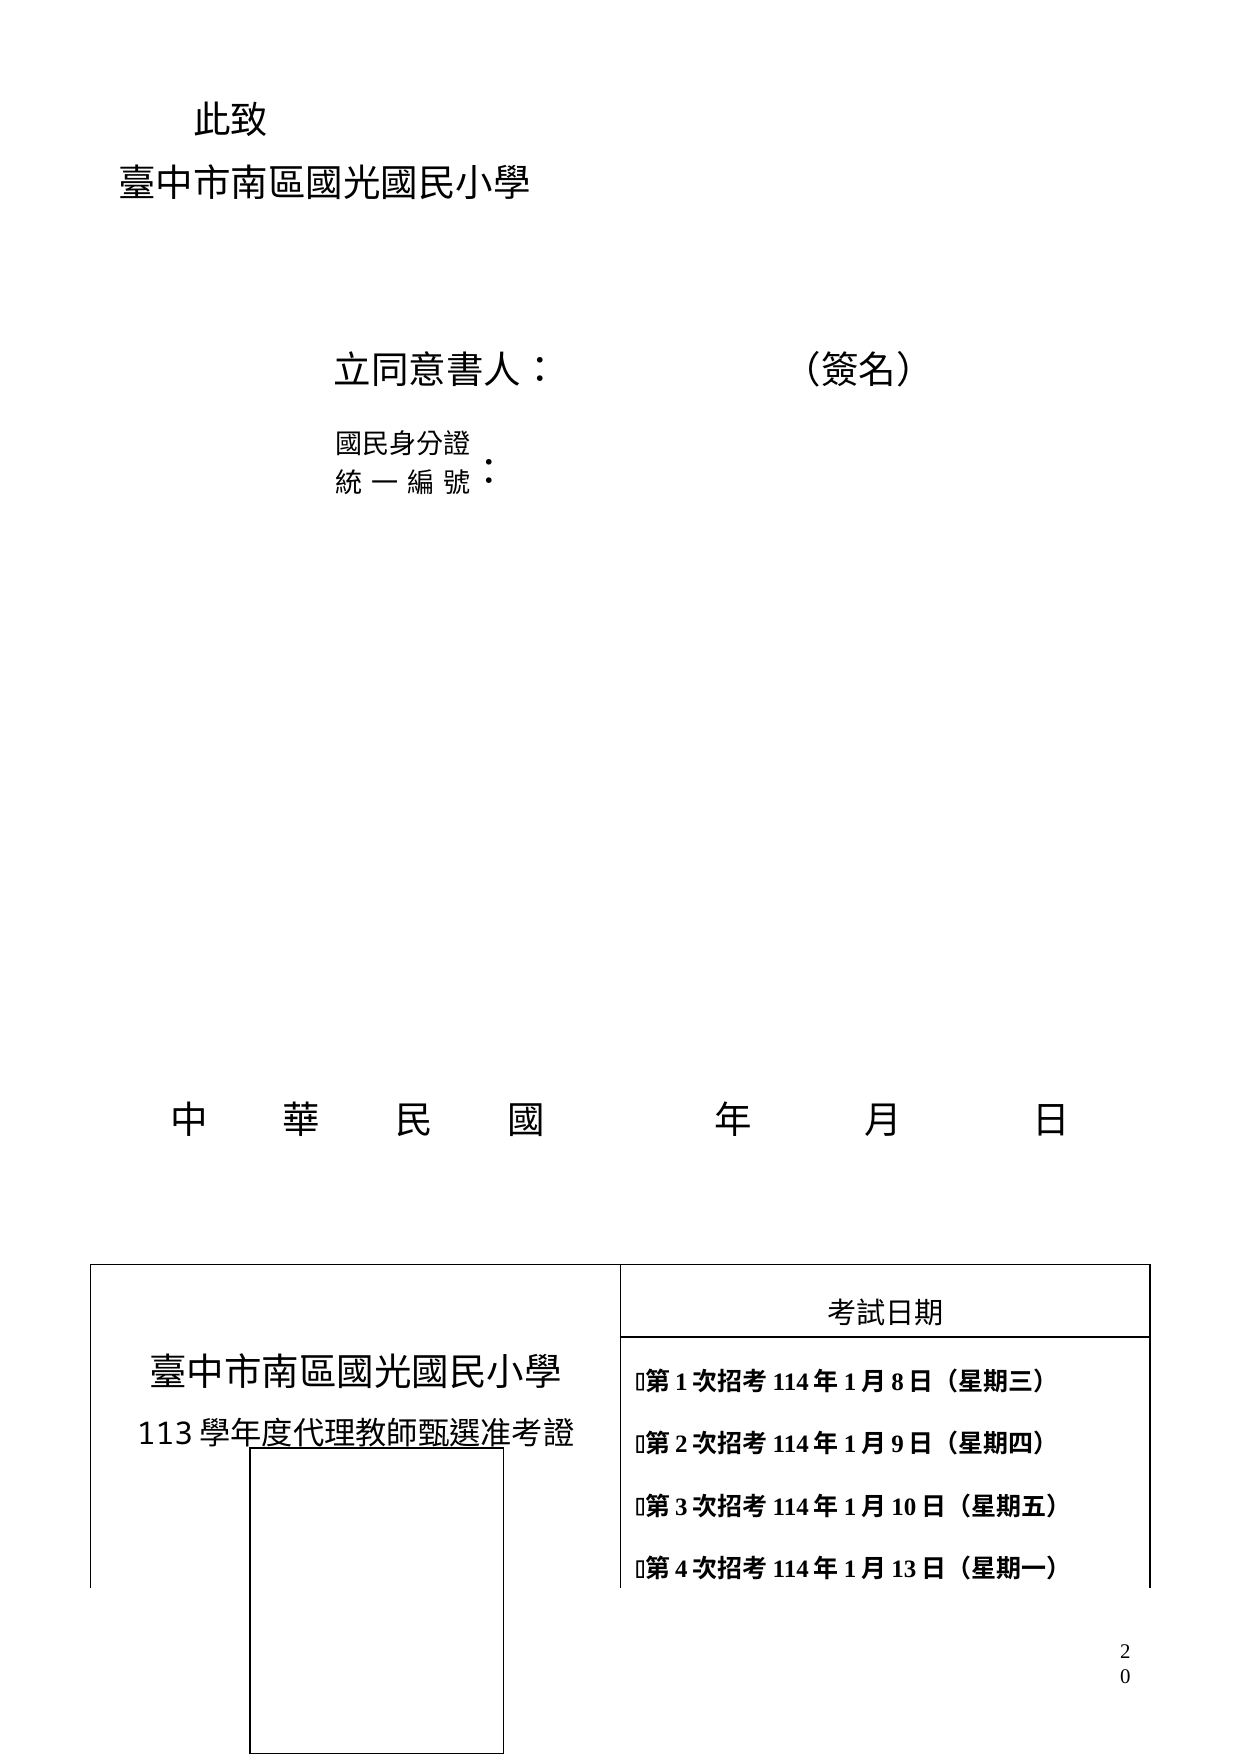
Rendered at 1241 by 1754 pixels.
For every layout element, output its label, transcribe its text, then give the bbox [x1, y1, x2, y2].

text 國民身分證統一編號： [118, 388, 1122, 513]
table_header 考試日期 [621, 1265, 1149, 1336]
text 立同意書人： （簽名） [118, 326, 1122, 388]
text 中 華 民 國 年 月 日 [118, 1076, 1122, 1138]
table_header 臺中市南區國光國民小學 113學年度代理教師甄選准考證 甄選類別： 代理教師：國小普通班導師 □二年級導師 □三年級導師 編號： 姓名： [91, 1265, 620, 1587]
text 此致 [118, 76, 1122, 138]
text 臺中市南區國光國民小學 [118, 138, 1122, 201]
table_cell 第1次招考114年1月8日（星期三） 第2次招考114年1月9日（星期四） 第3次招考114年1月10日（星期五） 第4次招考114年1月13日（星期一） [621, 1338, 1149, 1587]
